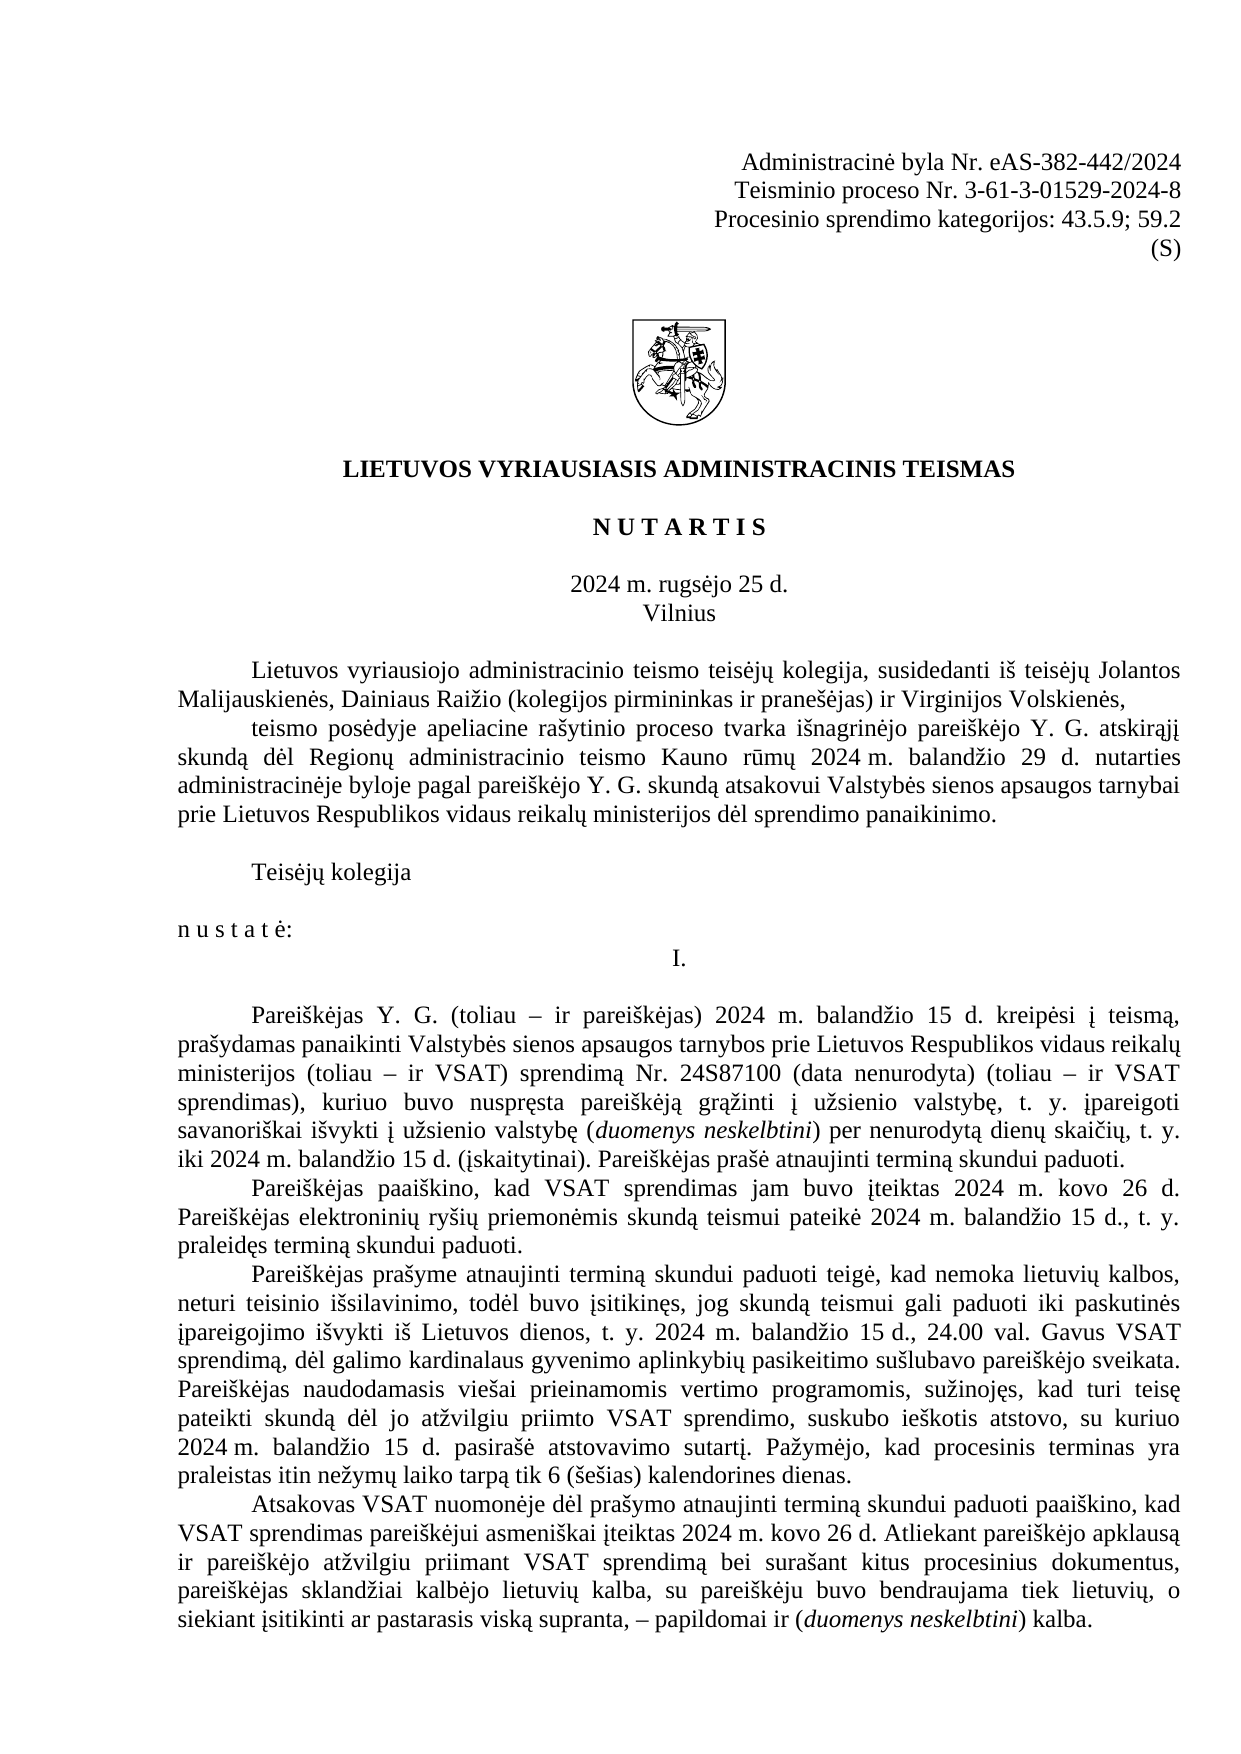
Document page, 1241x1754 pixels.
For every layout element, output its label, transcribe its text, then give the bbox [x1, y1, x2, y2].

text Vilnius [177, 598, 1181, 627]
text (S) [177, 233, 1181, 262]
text I. [177, 943, 1181, 972]
text N U T A R T I S [177, 512, 1181, 541]
text Teisėjų kolegija [177, 857, 1181, 886]
text Atsakovas VSAT nuomonėje dėl prašymo atnaujinti terminą skundui paduoti paaiškino, kad VSAT sprendimas pareiškėjui asmeniškai įteiktas 2024 m. kovo 26 d. Atliekant pareiškėjo apklausą ir pareiškėjo atžvilgiu priimant VSAT sprendimą bei surašant kitus procesinius dokumentus, pareiškėjas sklandžiai kalbėjo lietuvių kalba, su pareiškėju buvo bendraujama tiek lietuvių, o siekiant įsitikinti ar pastarasis viską supranta, – papildomai ir (duomenys neskelbtini) kalba. [177, 1489, 1181, 1633]
text Procesinio sprendimo kategorijos: 43.5.9; 59.2 [177, 204, 1181, 233]
text 2024 m. rugsėjo 25 d. [177, 569, 1181, 598]
text Teisminio proceso Nr. 3-61-3-01529-2024-8 [177, 176, 1181, 204]
text n u s t a t ė: [177, 914, 1181, 943]
text Lietuvos vyriausiojo administracinio teismo teisėjų kolegija, susidedanti iš teisėjų Jolantos Malijauskienės, Dainiaus Raižio (kolegijos pirmininkas ir pranešėjas) ir Virginijos Volskienės, [177, 656, 1181, 713]
text LIETUVOS VYRIAUSIASIS ADMINISTRACINIS TEISMAS [177, 454, 1181, 483]
text Pareiškėjas Y. G. (toliau – ir pareiškėjas) 2024 m. balandžio 15 d. kreipėsi į teismą, prašydamas panaikinti Valstybės sienos apsaugos tarnybos prie Lietuvos Respublikos vidaus reikalų ministerijos (toliau – ir VSAT) sprendimą Nr. 24S87100 (data nenurodyta) (toliau – ir VSAT sprendimas), kuriuo buvo nuspręsta pareiškėją grąžinti į užsienio valstybę, t. y. įpareigoti savanoriškai išvykti į užsienio valstybę (duomenys neskelbtini) per nenurodytą dienų skaičių, t. y. iki 2024 m. balandžio 15 d. (įskaitytinai). Pareiškėjas prašė atnaujinti terminą skundui paduoti. [177, 1001, 1181, 1173]
text Pareiškėjas paaiškino, kad VSAT sprendimas jam buvo įteiktas 2024 m. kovo 26 d. Pareiškėjas elektroninių ryšių priemonėmis skundą teismui pateikė 2024 m. balandžio 15 d., t. y. praleidęs terminą skundui paduoti. [177, 1173, 1181, 1259]
text Administracinė byla Nr. eAS-382-442/2024 [177, 147, 1181, 176]
text teismo posėdyje apeliacine rašytinio proceso tvarka išnagrinėjo pareiškėjo Y. G. atskirąjį skundą dėl Regionų administracinio teismo Kauno rūmų 2024 m. balandžio 29 d. nutarties administracinėje byloje pagal pareiškėjo Y. G. skundą atsakovui Valstybės sienos apsaugos tarnybai prie Lietuvos Respublikos vidaus reikalų ministerijos dėl sprendimo panaikinimo. [177, 713, 1181, 828]
text Pareiškėjas prašyme atnaujinti terminą skundui paduoti teigė, kad nemoka lietuvių kalbos, neturi teisinio išsilavinimo, todėl buvo įsitikinęs, jog skundą teismui gali paduoti iki paskutinės įpareigojimo išvykti iš Lietuvos dienos, t. y. 2024 m. balandžio 15 d., 24.00 val. Gavus VSAT sprendimą, dėl galimo kardinalaus gyvenimo aplinkybių pasikeitimo sušlubavo pareiškėjo sveikata. Pareiškėjas naudodamasis viešai prieinamomis vertimo programomis, sužinojęs, kad turi teisę pateikti skundą dėl jo atžvilgiu priimto VSAT sprendimo, suskubo ieškotis atstovo, su kuriuo 2024 m. balandžio 15 d. pasirašė atstovavimo sutartį. Pažymėjo, kad procesinis terminas yra praleistas itin nežymų laiko tarpą tik 6 (šešias) kalendorines dienas. [177, 1259, 1181, 1489]
